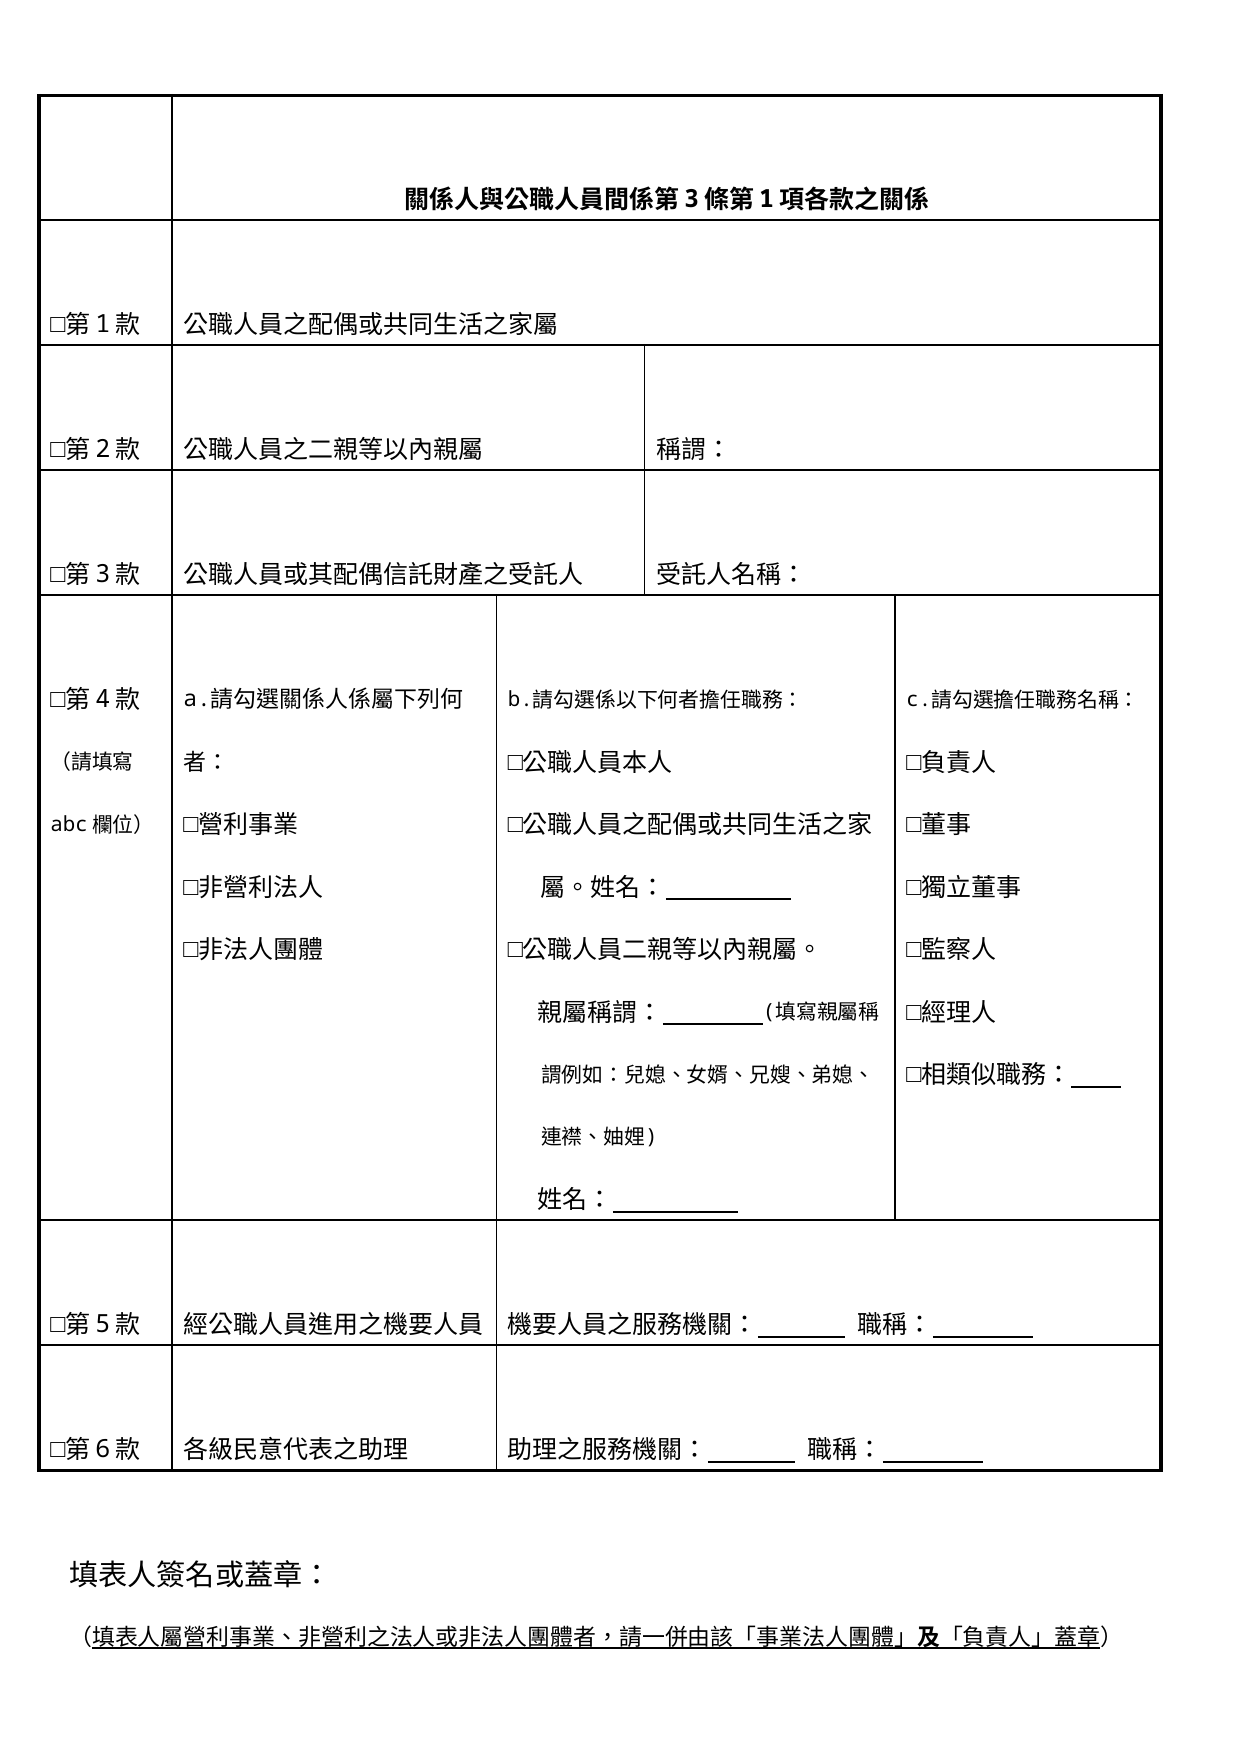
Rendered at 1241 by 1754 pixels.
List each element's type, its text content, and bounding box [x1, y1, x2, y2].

table_cell 各級民意代表之助理 [173, 1346, 496, 1469]
table_cell 公職人員之二親等以內親屬 [173, 346, 644, 469]
table_cell 經公職人員進用之機要人員 [173, 1221, 496, 1344]
table_cell b.請勾選係以下何者擔任職務： □公職人員本人 □公職人員之配偶或共同生活之家屬。姓名： □公職人員二親等以內親屬。 親屬稱謂： (填寫親屬稱謂例如：兒媳、女婿、兄嫂、弟媳、連襟、妯娌) 姓名： [497, 596, 894, 1219]
table_cell 助理之服務機關： 職稱： [497, 1346, 1159, 1469]
table_cell 受託人名稱： [645, 471, 1159, 594]
table_cell 稱謂： [645, 346, 1159, 469]
table_cell □第4款 （請填寫abc欄位） [41, 596, 171, 1219]
table_cell □第3款 [41, 471, 171, 594]
table_cell 公職人員或其配偶信託財產之受託人 [173, 471, 644, 594]
text （填表人屬營利事業、非營利之法人或非法人團體者，請一併由該「事業法人團體」及「負責人」蓋章） [1, 1594, 1125, 1656]
table_cell 公職人員之配偶或共同生活之家屬 [173, 221, 1159, 344]
table_cell □第1款 [41, 221, 171, 344]
table_cell □第6款 [41, 1346, 171, 1469]
table_cell a.請勾選關係人係屬下列何者： □營利事業 □非營利法人 □非法人團體 [173, 596, 496, 1219]
table_cell 關係人與公職人員間係第3條第1項各款之關係 [173, 97, 1159, 219]
table_cell □第2款 [41, 346, 171, 469]
table_cell c.請勾選擔任職務名稱： □負責人 □董事 □獨立董事 □監察人 □經理人 □相類似職務： [896, 596, 1159, 1219]
table_cell 機要人員之服務機關： 職稱： [497, 1221, 1159, 1344]
text 填表人簽名或蓋章： [1, 1531, 1125, 1594]
table_cell □第5款 [41, 1221, 171, 1344]
table_cell [41, 97, 171, 219]
